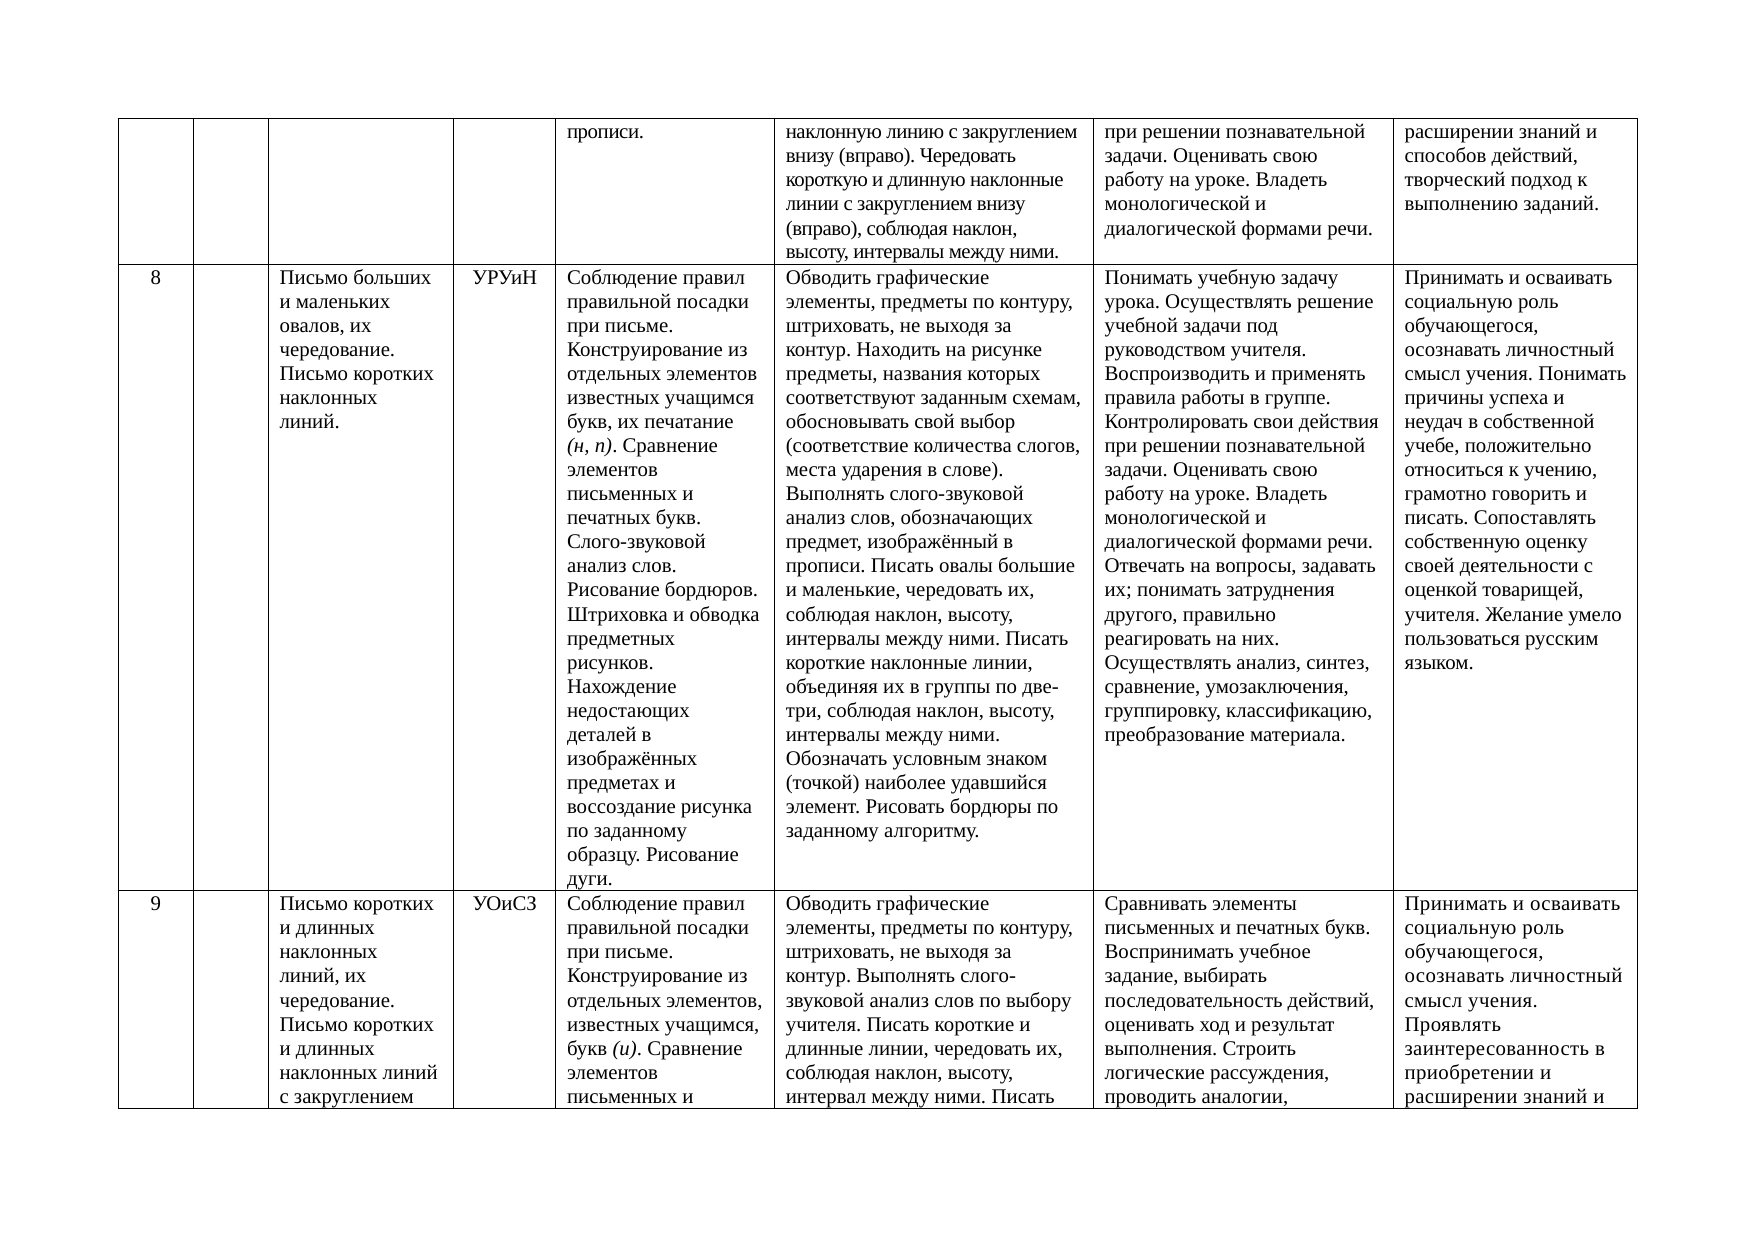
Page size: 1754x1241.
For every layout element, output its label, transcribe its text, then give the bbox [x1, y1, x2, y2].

table_cell Обводить графические элементы, предметы по контуру, штриховать, не выходя за контур. Находить на рисунке предметы, названия которых соответствуют заданным схемам, обосновывать свой выбор (соответствие количества слогов, места ударения в слове). Выполнять слого-звуковой анализ слов, обозначающих предмет, изображённый в прописи. Писать овалы большие и маленькие, чередовать их, соблюдая наклон, высоту, интервалы между ними. Писать короткие наклонные линии, объединяя их в группы по две-три, соблюдая наклон, высоту, интервалы между ними. Обозначать условным знаком (точкой) наиболее удавшийся элемент. Рисовать бордюры по заданному алгоритму. [775, 265, 1093, 890]
table_cell прописи. [556, 119, 774, 263]
table_cell 9 [119, 891, 193, 1108]
table_cell [119, 119, 193, 263]
table_cell [194, 119, 268, 263]
table_cell Сравнивать элементы письменных и печатных букв. Воспринимать учебное задание, выбирать последовательность действий, оценивать ход и результат выполнения. Строить логические рассуждения, проводить аналогии, [1094, 891, 1393, 1108]
table_cell Понимать учебную задачу урока. Осуществлять решение учебной задачи под руководством учителя. Воспроизводить и применять правила работы в группе. Контролировать свои действия при решении познавательной задачи. Оценивать свою работу на уроке. Владеть монологической и диалогической формами речи. Отвечать на вопросы, задавать их; понимать затруднения другого, правильно реагировать на них. Осуществлять анализ, синтез, сравнение, умозаключения, группировку, классификацию, преобразование материала. [1094, 265, 1393, 890]
table_cell [454, 119, 555, 263]
table_cell Письмо больших и маленьких овалов, их чередование. Письмо коротких наклонных линий. [269, 265, 453, 890]
table_cell [194, 265, 268, 890]
table_cell Принимать и осваивать социальную роль обучающегося, осознавать личностный смысл учения. Понимать причины успеха и неудач в собственной учебе, положительно относиться к учению, грамотно говорить и писать. Сопоставлять собственную оценку своей деятельности с оценкой товарищей, учителя. Желание умело пользоваться русским языком. [1394, 265, 1637, 890]
table_cell наклонную линию с закруглением внизу (вправо). Чередовать короткую и длинную наклонные линии с закруглением внизу (вправо), соблюдая наклон, высоту, интервалы между ними. [775, 119, 1093, 263]
table_cell [269, 119, 453, 263]
table_cell Соблюдение правил правильной посадки при письме. Конструирование из отдельных элементов известных учащимся букв, их печатание (н, п). Сравнение элементов письменных и печатных букв. Слого-звуковой анализ слов. Рисование бордюров. Штриховка и обводка предметных рисунков. Нахождение недостающих деталей в изображённых предметах и воссоздание рисунка по заданному образцу. Рисование дуги. [556, 265, 774, 890]
table_cell УРУиН [454, 265, 555, 890]
table_cell Обводить графические элементы, предметы по контуру, штриховать, не выходя за контур. Выполнять слого-звуковой анализ слов по выбору учителя. Писать короткие и длинные линии, чередовать их, соблюдая наклон, высоту, интервал между ними. Писать [775, 891, 1093, 1108]
table_cell расширении знаний и способов действий, творческий подход к выполнению заданий. [1394, 119, 1637, 263]
table_cell УОиСЗ [454, 891, 555, 1108]
table_cell при решении познавательной задачи. Оценивать свою работу на уроке. Владеть монологической и диалогической формами речи. [1094, 119, 1393, 263]
table_cell Письмо коротких и длинных наклонных линий, их чередование. Письмо коротких и длинных наклонных линий с закруглением [269, 891, 453, 1108]
table_cell Принимать и осваивать социальную роль обучающегося, осознавать личностный смысл учения. Проявлять заинтересованность в приобретении и расширении знаний и [1394, 891, 1637, 1108]
table_cell Соблюдение правил правильной посадки при письме. Конструирование из отдельных элементов, известных учащимся, букв (и). Сравнение элементов письменных и [556, 891, 774, 1108]
table_cell 8 [119, 265, 193, 890]
table_cell [194, 891, 268, 1108]
